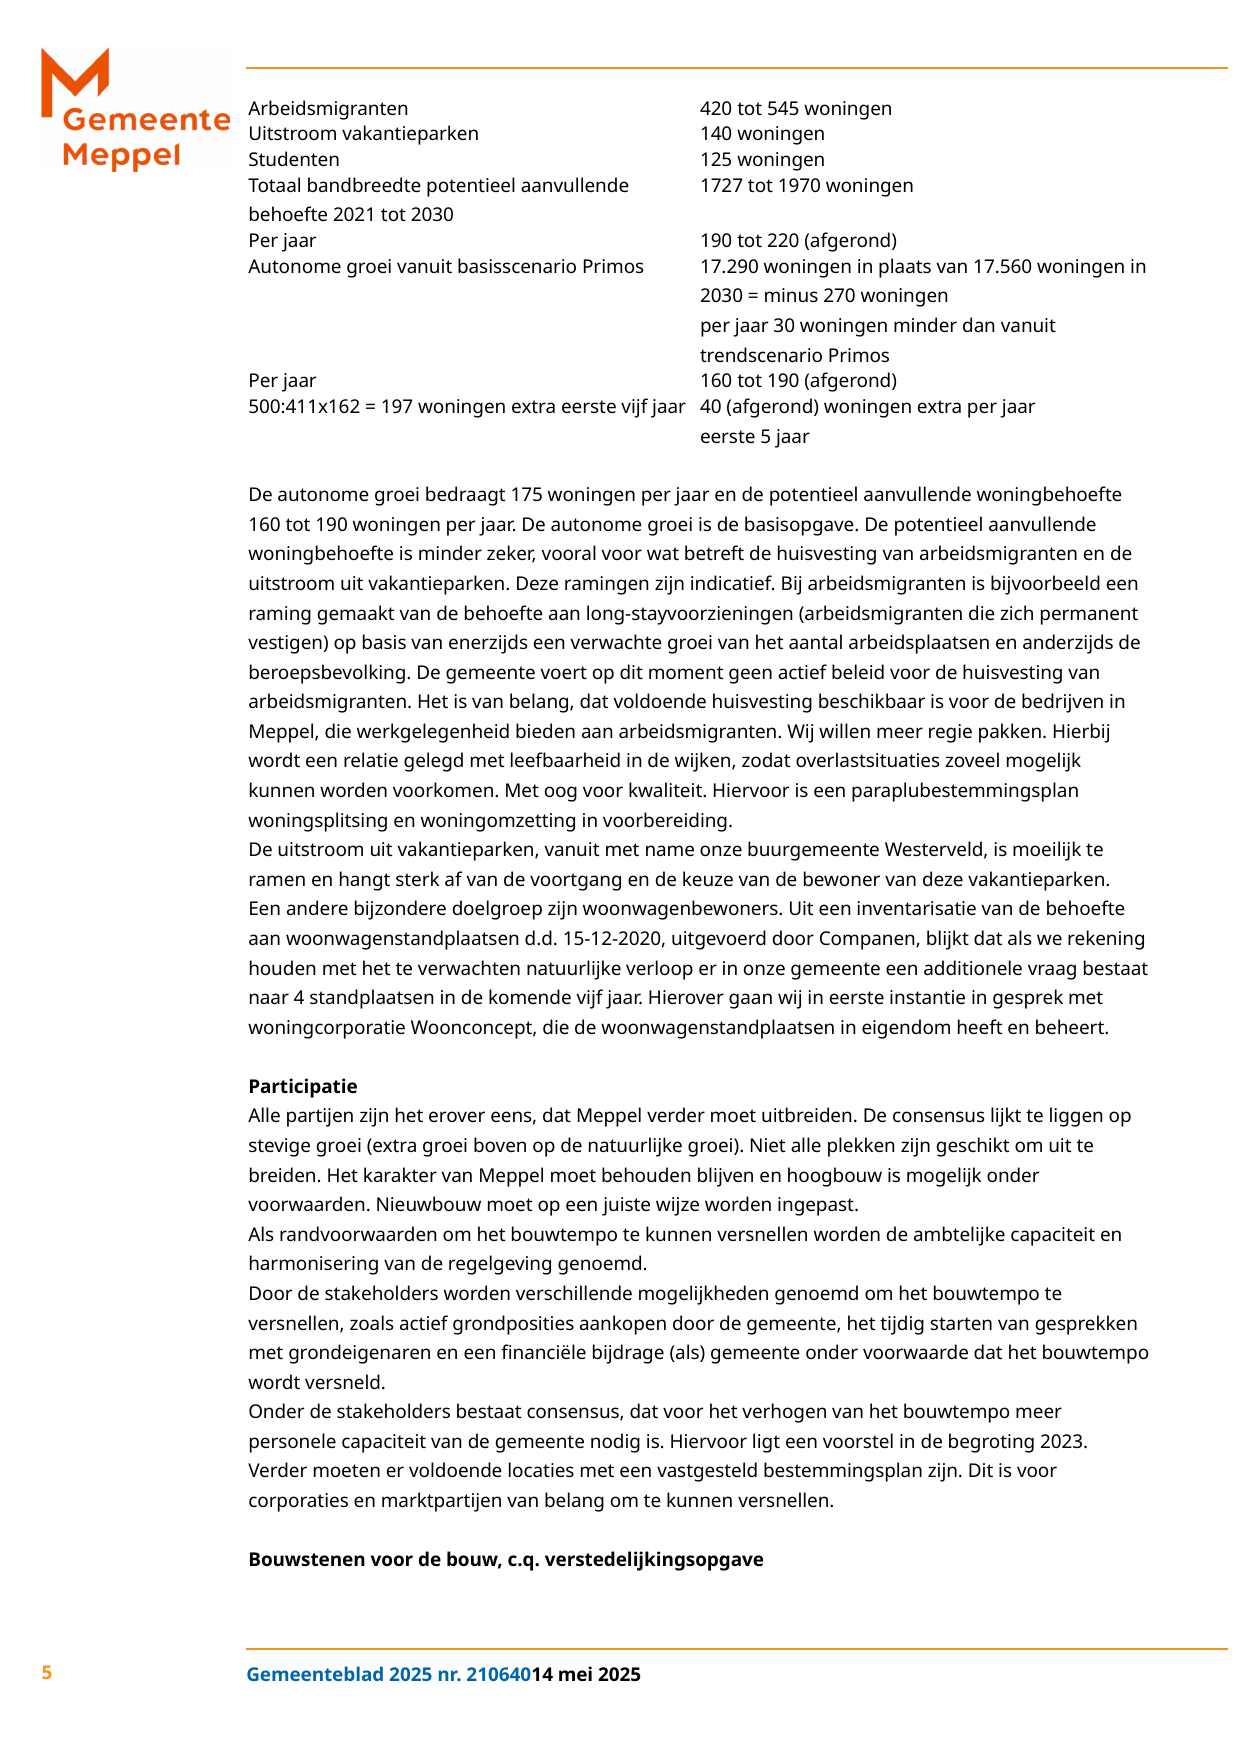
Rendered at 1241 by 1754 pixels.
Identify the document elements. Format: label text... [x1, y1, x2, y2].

text De autonome groei bedraagt 175 woningen per jaar en de potentieel aanvullende woningbehoefte 160 tot 190 woningen per jaar. De autonome groei is de basisopgave. De potentieel aanvullende woningbehoefte is minder zeker, vooral voor wat betreft de huisvesting van arbeidsmigranten en de uitstroom uit vakantieparken. Deze ramingen zijn indicatief. Bij arbeidsmigranten is bijvoorbeeld een raming gemaakt van de behoefte aan long-stayvoorzieningen (arbeidsmigranten die zich permanent vestigen) op basis van enerzijds een verwachte groei van het aantal arbeidsplaatsen en anderzijds de beroepsbevolking. De gemeente voert op dit moment geen actief beleid voor de huisvesting van arbeidsmigranten. Het is van belang, dat voldoende huisvesting beschikbaar is voor de bedrijven in Meppel, die werkgelegenheid bieden aan arbeidsmigranten. Wij willen meer regie pakken. Hierbij wordt een relatie gelegd met leefbaarheid in de wijken, zodat overlastsituaties zoveel mogelijk kunnen worden voorkomen. Met oog voor kwaliteit. Hiervoor is een paraplubestemmingsplan woningsplitsing en woningomzetting in voorbereiding. [248, 481, 1152, 832]
table_cell Uitstroom vakantieparken [248, 121, 700, 146]
table_cell 190 tot 220 (afgerond) [700, 227, 1152, 253]
table_cell Totaal bandbreedte potentieel aanvullende behoefte 2021 tot 2030 [248, 172, 700, 227]
text Onder de stakeholders bestaat consensus, dat voor het verhogen van het bouwtempo meer personele capaciteit van de gemeente nodig is. Hiervoor ligt een voorstel in de begroting 2023. [248, 1398, 1152, 1454]
text Alle partijen zijn het erover eens, dat Meppel verder moet uitbreiden. De consensus lijkt te liggen op stevige groei (extra groei boven op de natuurlijke groei). Niet alle plekken zijn geschikt om uit te breiden. Het karakter van Meppel moet behouden blijven en hoogbouw is mogelijk onder voorwaarden. Nieuwbouw moet op een juiste wijze worden ingepast. [248, 1103, 1152, 1217]
text Een andere bijzondere doelgroep zijn woonwagenbewoners. Uit een inventarisatie van de behoefte aan woonwagenstandplaatsen d.d. 15-12-2020, uitgevoerd door Companen, blijkt dat als we rekening houden met het te verwachten natuurlijke verloop er in onze gemeente een additionele vraag bestaat naar 4 standplaatsen in de komende vijf jaar. Hierover gaan wij in eerste instantie in gesprek met woningcorporatie Woonconcept, die de woonwagenstandplaatsen in eigendom heeft en beheert. [248, 896, 1152, 1039]
table_cell 40 (afgerond) woningen extra per jaar eerste 5 jaar [700, 393, 1152, 448]
text Participatie [248, 1073, 1152, 1099]
text Door de stakeholders worden verschillende mogelijkheden genoemd om het bouwtempo te versnellen, zoals actief grondposities aankopen door de gemeente, het tijdig starten van gesprekken met grondeigenaren en een financiële bijdrage (als) gemeente onder voorwaarde dat het bouwtempo wordt versneld. [248, 1280, 1152, 1394]
table_cell Autonome groei vanuit basisscenario Primos [248, 253, 700, 367]
table_cell 140 woningen [700, 121, 1152, 146]
table_cell Per jaar [248, 227, 700, 253]
table_cell 420 tot 545 woningen [700, 95, 1152, 121]
text Verder moeten er voldoende locaties met een vastgesteld bestemmingsplan zijn. Dit is voor corporaties en marktpartijen van belang om te kunnen versnellen. [248, 1458, 1152, 1513]
table_cell 17.290 woningen in plaats van 17.560 woningen in 2030 = minus 270 woningen per jaar 30 woningen minder dan vanuit trendscenario Primos [700, 253, 1152, 367]
table_cell 500:411x162 = 197 woningen extra eerste vijf jaar [248, 393, 700, 448]
table_cell Studenten [248, 146, 700, 172]
text De uitstroom uit vakantieparken, vanuit met name onze buurgemeente Westerveld, is moeilijk te ramen en hangt sterk af van de voortgang en de keuze van de bewoner van deze vakantieparken. [248, 836, 1152, 892]
table_cell 1727 tot 1970 woningen [700, 172, 1152, 227]
text Als randvoorwaarden om het bouwtempo te kunnen versnellen worden de ambtelijke capaciteit en harmonisering van de regelgeving genoemd. [248, 1221, 1152, 1276]
table_cell 125 woningen [700, 146, 1152, 172]
table_cell Per jaar [248, 368, 700, 393]
picture [41, 47, 231, 172]
table_cell 160 tot 190 (afgerond) [700, 368, 1152, 393]
table_cell Arbeidsmigranten [248, 95, 700, 121]
text Bouwstenen voor de bouw, c.q. verstedelijkingsopgave [248, 1546, 1152, 1572]
